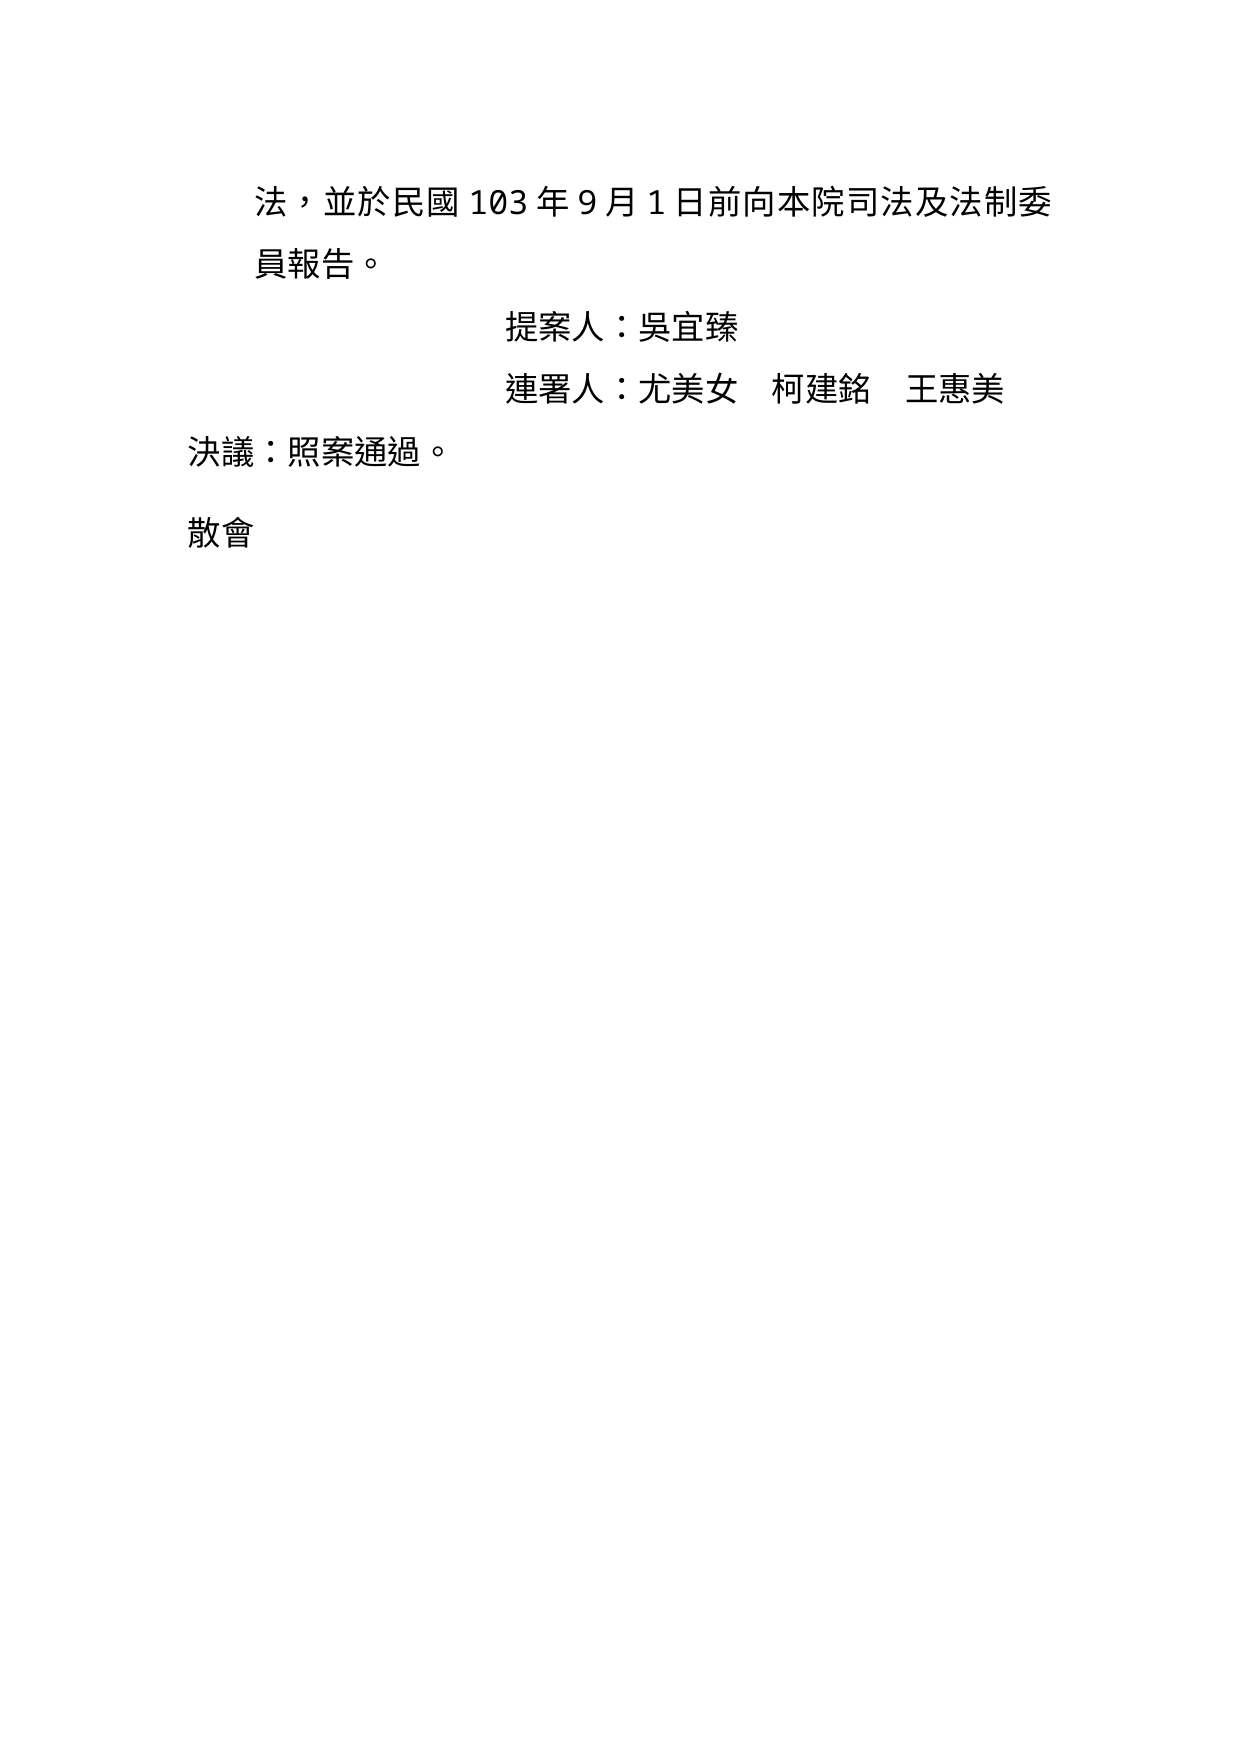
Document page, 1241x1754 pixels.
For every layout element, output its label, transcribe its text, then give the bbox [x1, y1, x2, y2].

text 法，並於民國103年9月1日前向本院司法及法制委員報告。 [187, 158, 1053, 283]
text 決議：照案通過。 [188, 408, 1053, 471]
text 散會 [187, 489, 1053, 552]
text 連署人：尤美女 柯建銘 王惠美 [505, 346, 1053, 408]
text 提案人：吳宜臻 [505, 283, 1053, 346]
